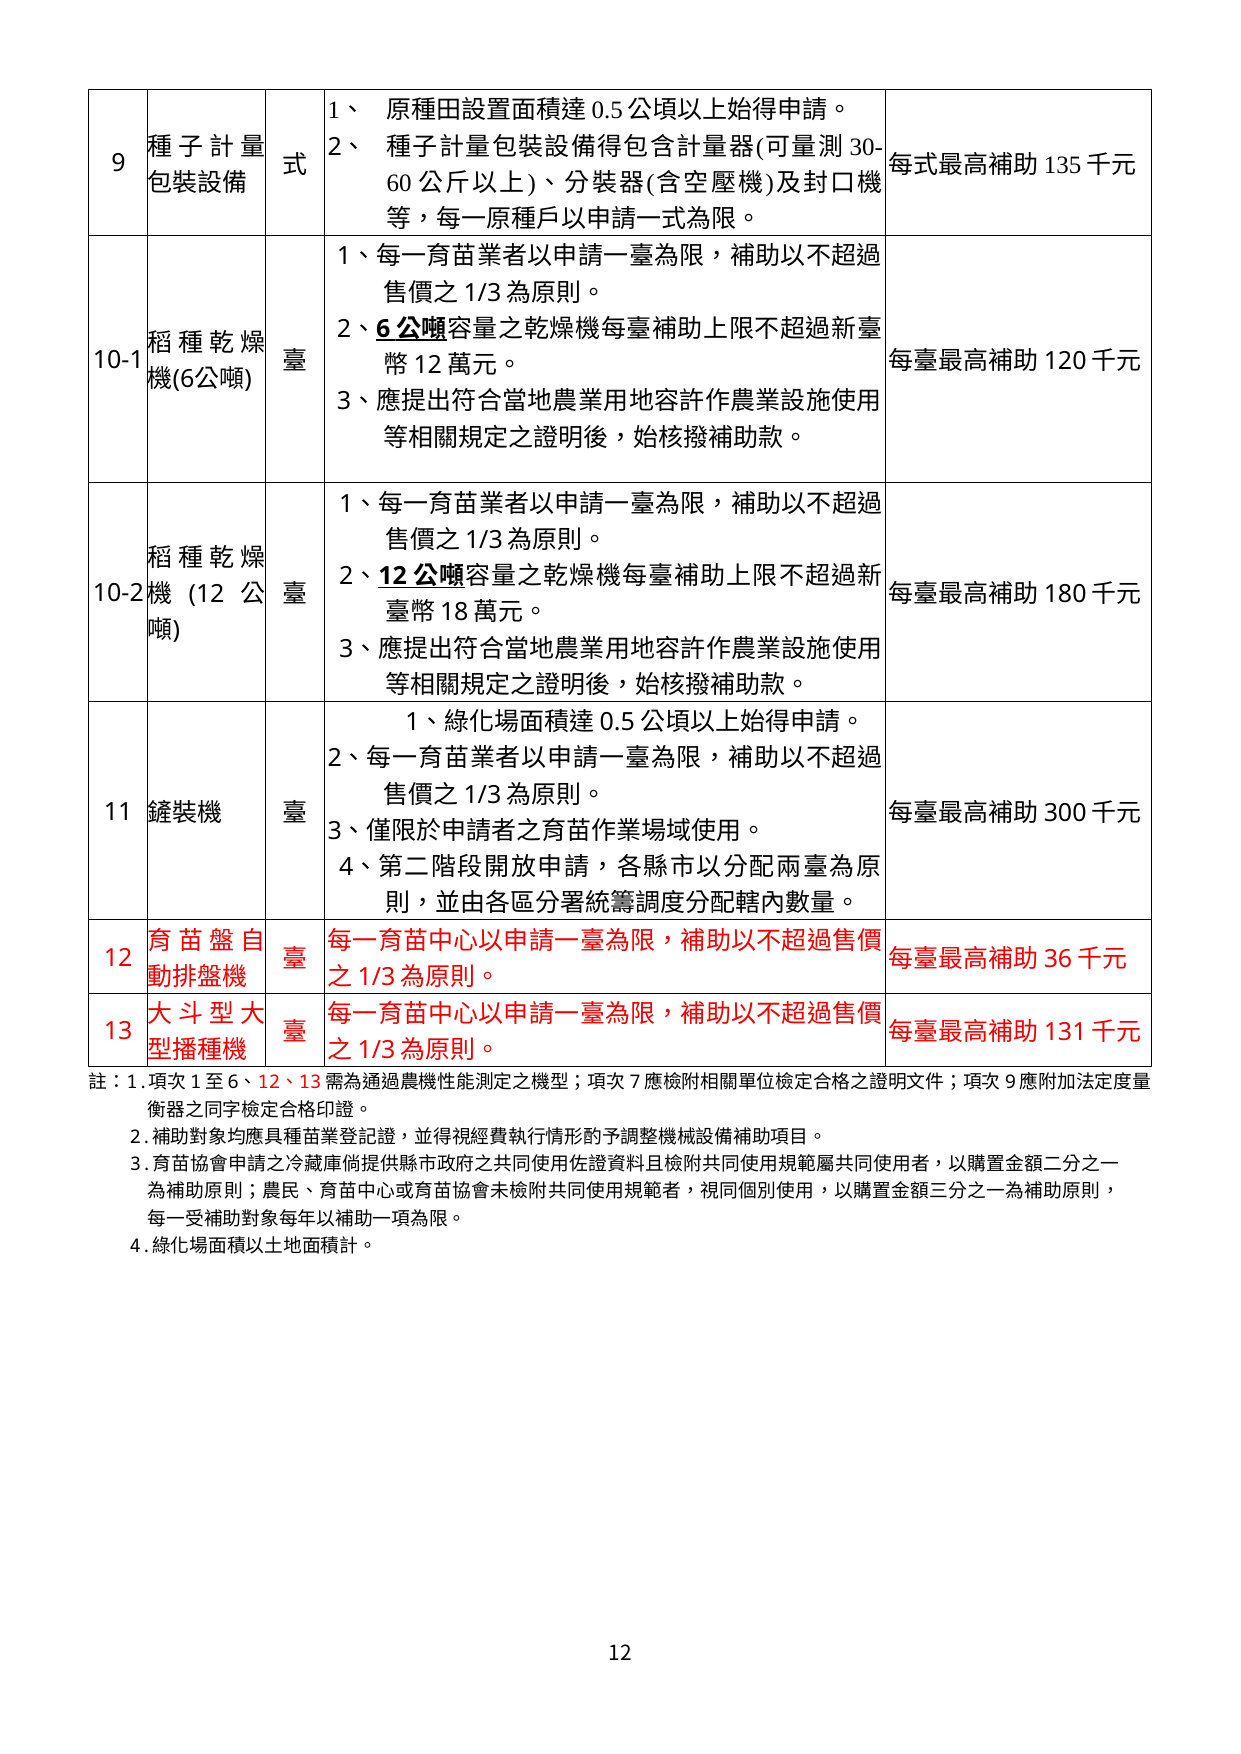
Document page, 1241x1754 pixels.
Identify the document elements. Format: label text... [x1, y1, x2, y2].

table_cell 臺 [266, 702, 324, 919]
table_cell 每一育苗中心以申請一臺為限，補助以不超過售價之1/3為原則。 [325, 920, 885, 993]
table_cell 稻種乾燥機(12公噸) [148, 483, 265, 701]
table_cell 每臺最高補助131千元 [886, 994, 1151, 1066]
table_cell 鏟裝機 [148, 702, 265, 919]
text 3.育苗協會申請之冷藏庫倘提供縣市政府之共同使用佐證資料且檢附共同使用規範屬共同使用者，以購置金額二分之一為補助原則；農民、育苗中心或育苗協會未檢附共同使用規範者，視同個別使用，以購置金額三分之一為補助原則，每一受補助對象每年以補助一項為限。 [118, 1149, 1122, 1230]
table_cell 臺 [266, 483, 324, 701]
table_cell 13 [89, 994, 147, 1066]
table_cell 式 [266, 90, 324, 235]
table_cell 12 [89, 920, 147, 993]
table_cell 每一育苗中心以申請一臺為限，補助以不超過售價之1/3為原則。 [325, 994, 885, 1066]
table_cell 10-2 [89, 483, 147, 701]
table_cell 種子計量包裝設備 [148, 90, 265, 235]
table_cell 每臺最高補助120千元 [886, 236, 1151, 482]
table_cell 10-1 [89, 236, 147, 482]
table_cell 每式最高補助135千元 [886, 90, 1151, 235]
table_cell 臺 [266, 994, 324, 1066]
table_cell 臺 [266, 920, 324, 993]
text 註：1.項次1至6、12、13需為通過農機性能測定之機型；項次7應檢附相關單位檢定合格之證明文件；項次9應附加法定度量衡器之同字檢定合格印證。 [89, 1067, 1152, 1122]
text 4.綠化場面積以土地面積計。 [118, 1230, 1122, 1257]
table_cell 綠化場面積達0.5公頃以上始得申請。 每一育苗業者以申請一臺為限，補助以不超過售價之1/3為原則。 僅限於申請者之育苗作業場域使用。 第二階段開放申請，各縣市以分配兩臺為原則，並由各區分署統籌調度分配轄內數量。 [325, 702, 885, 919]
table_cell 每臺最高補助180千元 [886, 483, 1151, 701]
table_cell 原種田設置面積達0.5公頃以上始得申請。 種子計量包裝設備得包含計量器(可量測30-60公斤以上)、分裝器(含空壓機)及封口機等，每一原種戶以申請一式為限。 [325, 90, 885, 235]
table_cell 11 [89, 702, 147, 919]
table_cell 每臺最高補助36千元 [886, 920, 1151, 993]
table_cell 大斗型大型播種機 [148, 994, 265, 1066]
table_cell 9 [89, 90, 147, 235]
table_cell 稻種乾燥機(6公噸) [148, 236, 265, 482]
text 2.補助對象均應具種苗業登記證，並得視經費執行情形酌予調整機械設備補助項目。 [118, 1122, 1122, 1149]
table_cell 育苗盤自動排盤機 [148, 920, 265, 993]
table_cell 每一育苗業者以申請一臺為限，補助以不超過售價之1/3為原則。 6公噸容量之乾燥機每臺補助上限不超過新臺幣12萬元。 應提出符合當地農業用地容許作農業設施使用等相關規定之證明後，始核撥補助款。 [325, 236, 885, 482]
table_cell 每一育苗業者以申請一臺為限，補助以不超過售價之1/3為原則。 12公噸容量之乾燥機每臺補助上限不超過新臺幣18萬元。 應提出符合當地農業用地容許作農業設施使用等相關規定之證明後，始核撥補助款。 [325, 483, 885, 701]
table_cell 臺 [266, 236, 324, 482]
table_cell 每臺最高補助300千元 [886, 702, 1151, 919]
